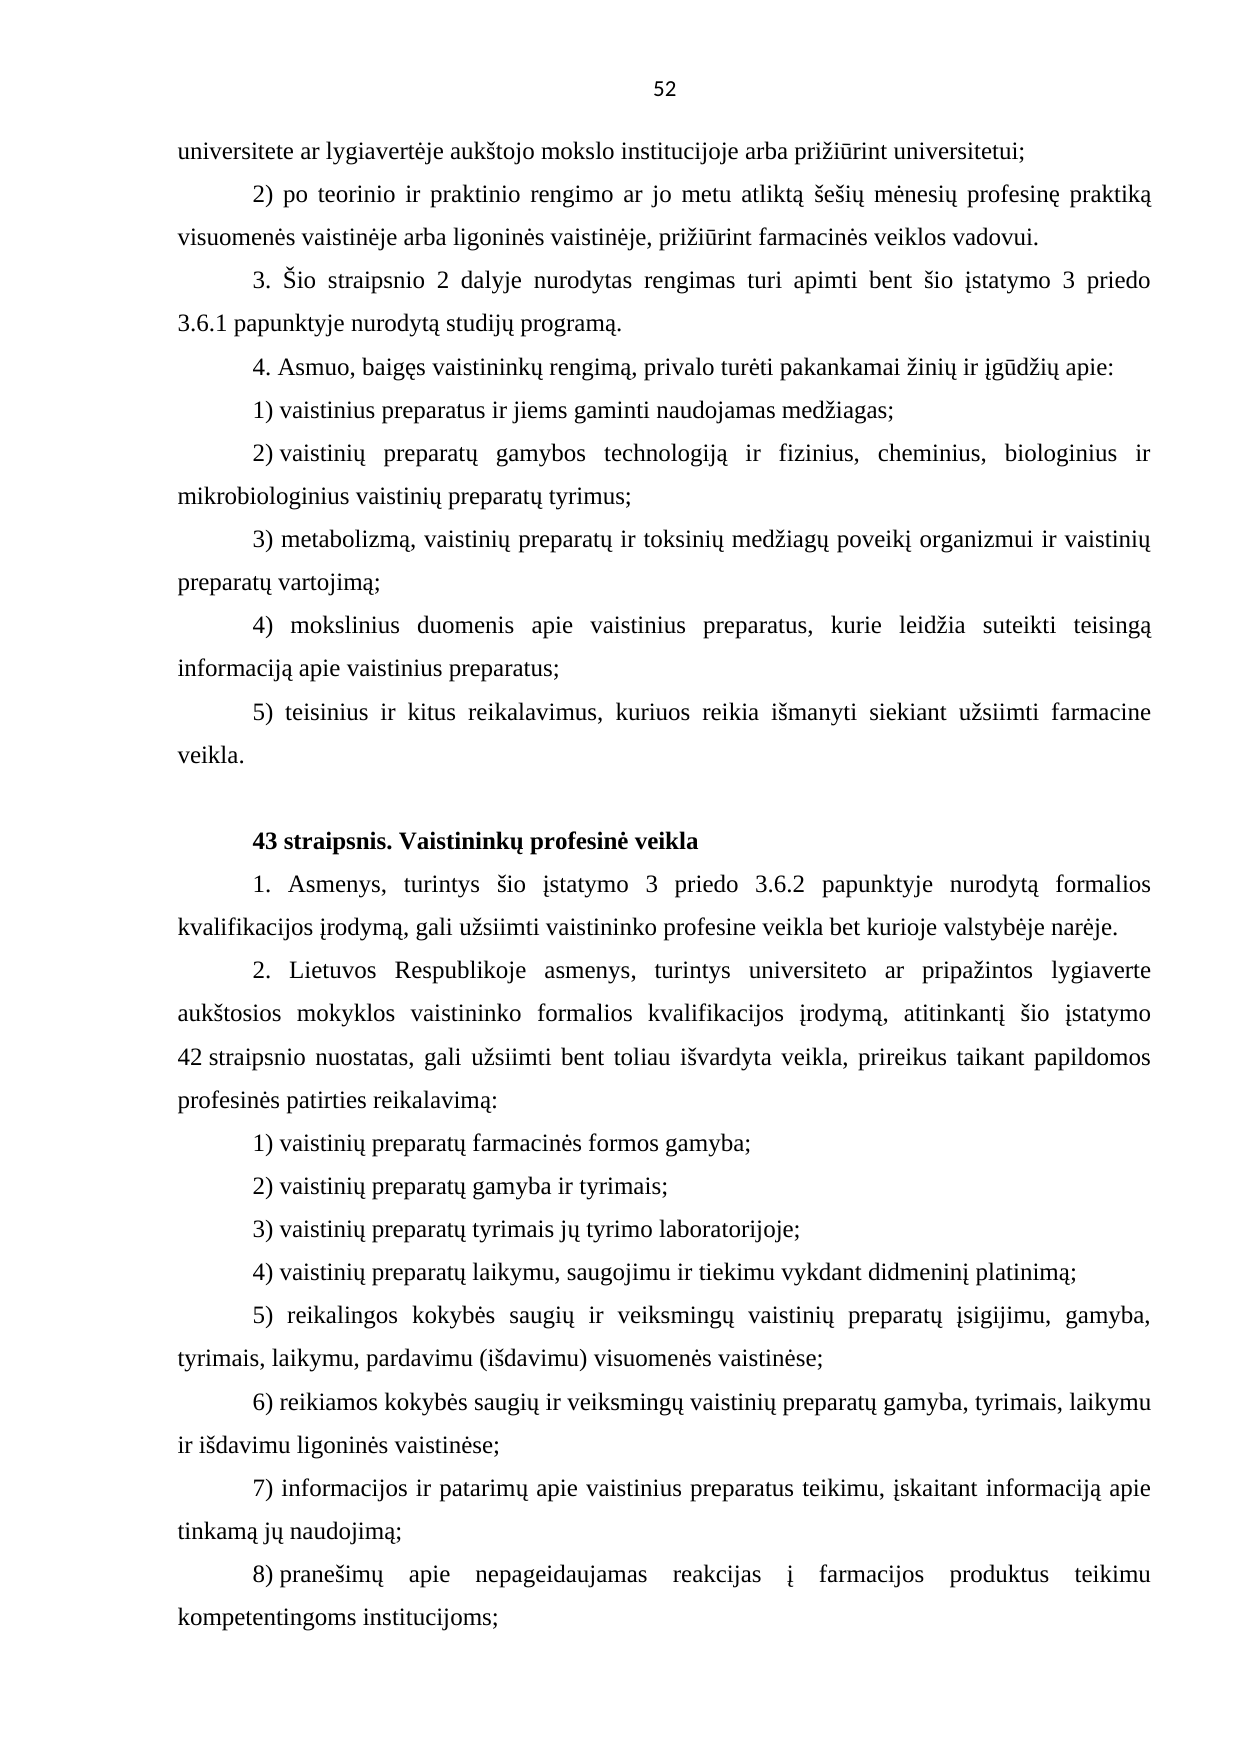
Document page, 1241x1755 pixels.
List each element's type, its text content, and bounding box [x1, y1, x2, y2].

text universitete ar lygiavertėje aukštojo mokslo institucijoje arba prižiūrint universitetui; [177, 136, 1152, 165]
text 43 straipsnis. Vaistininkų profesinė veikla [177, 826, 1152, 855]
text 3) vaistinių preparatų tyrimais jų tyrimo laboratorijoje; [177, 1214, 1152, 1243]
text 3) metabolizmą, vaistinių preparatų ir toksinių medžiagų poveikį organizmui ir vaistinių preparatų vartojimą; [177, 524, 1152, 596]
text 7) informacijos ir patarimų apie vaistinius preparatus teikimu, įskaitant informaciją apie tinkamą jų naudojimą; [177, 1473, 1152, 1545]
text 4) mokslinius duomenis apie vaistinius preparatus, kurie leidžia suteikti teisingą informaciją apie vaistinius preparatus; [177, 610, 1152, 682]
text 4. Asmuo, baigęs vaistininkų rengimą, privalo turėti pakankamai žinių ir įgūdžių apie: [177, 352, 1152, 380]
text 2) vaistinių preparatų gamyba ir tyrimais; [177, 1171, 1152, 1200]
text 1) vaistinius preparatus ir jiems gaminti naudojamas medžiagas; [177, 395, 1152, 423]
text 4) vaistinių preparatų laikymu, saugojimu ir tiekimu vykdant didmeninį platinimą; [177, 1257, 1152, 1286]
text 6) reikiamos kokybės saugių ir veiksmingų vaistinių preparatų gamyba, tyrimais, laikymu ir išdavimu ligoninės vaistinėse; [177, 1387, 1152, 1458]
text 5) teisinius ir kitus reikalavimus, kuriuos reikia išmanyti siekiant užsiimti farmacine veikla. [177, 697, 1152, 768]
text 2) po teorinio ir praktinio rengimo ar jo metu atliktą šešių mėnesių profesinę praktiką visuomenės vaistinėje arba ligoninės vaistinėje, prižiūrint farmacinės veiklos vadovui. [177, 179, 1152, 251]
text 1) vaistinių preparatų farmacinės formos gamyba; [177, 1128, 1152, 1157]
text 2) vaistinių preparatų gamybos technologiją ir fizinius, cheminius, biologinius ir mikrobiologinius vaistinių preparatų tyrimus; [177, 438, 1152, 510]
text 1. Asmenys, turintys šio įstatymo 3 priedo 3.6.2 papunktyje nurodytą formalios kvalifikacijos įrodymą, gali užsiimti vaistininko profesine veikla bet kurioje valstybėje narėje. [177, 869, 1152, 941]
text 5) reikalingos kokybės saugių ir veiksmingų vaistinių preparatų įsigijimu, gamyba, tyrimais, laikymu, pardavimu (išdavimu) visuomenės vaistinėse; [177, 1300, 1152, 1372]
text 8) pranešimų apie nepageidaujamas reakcijas į farmacijos produktus teikimu kompetentingoms institucijoms; [177, 1559, 1152, 1631]
text 3. Šio straipsnio 2 dalyje nurodytas rengimas turi apimti bent šio įstatymo 3 priedo 3.6.1 papunktyje nurodytą studijų programą. [177, 265, 1152, 337]
text 2. Lietuvos Respublikoje asmenys, turintys universiteto ar pripažintos lygiaverte aukštosios mokyklos vaistininko formalios kvalifikacijos įrodymą, atitinkantį šio įstatymo 42 straipsnio nuostatas, gali užsiimti bent toliau išvardyta veikla, prireikus taikant papildomos profesinės patirties reikalavimą: [177, 955, 1152, 1113]
